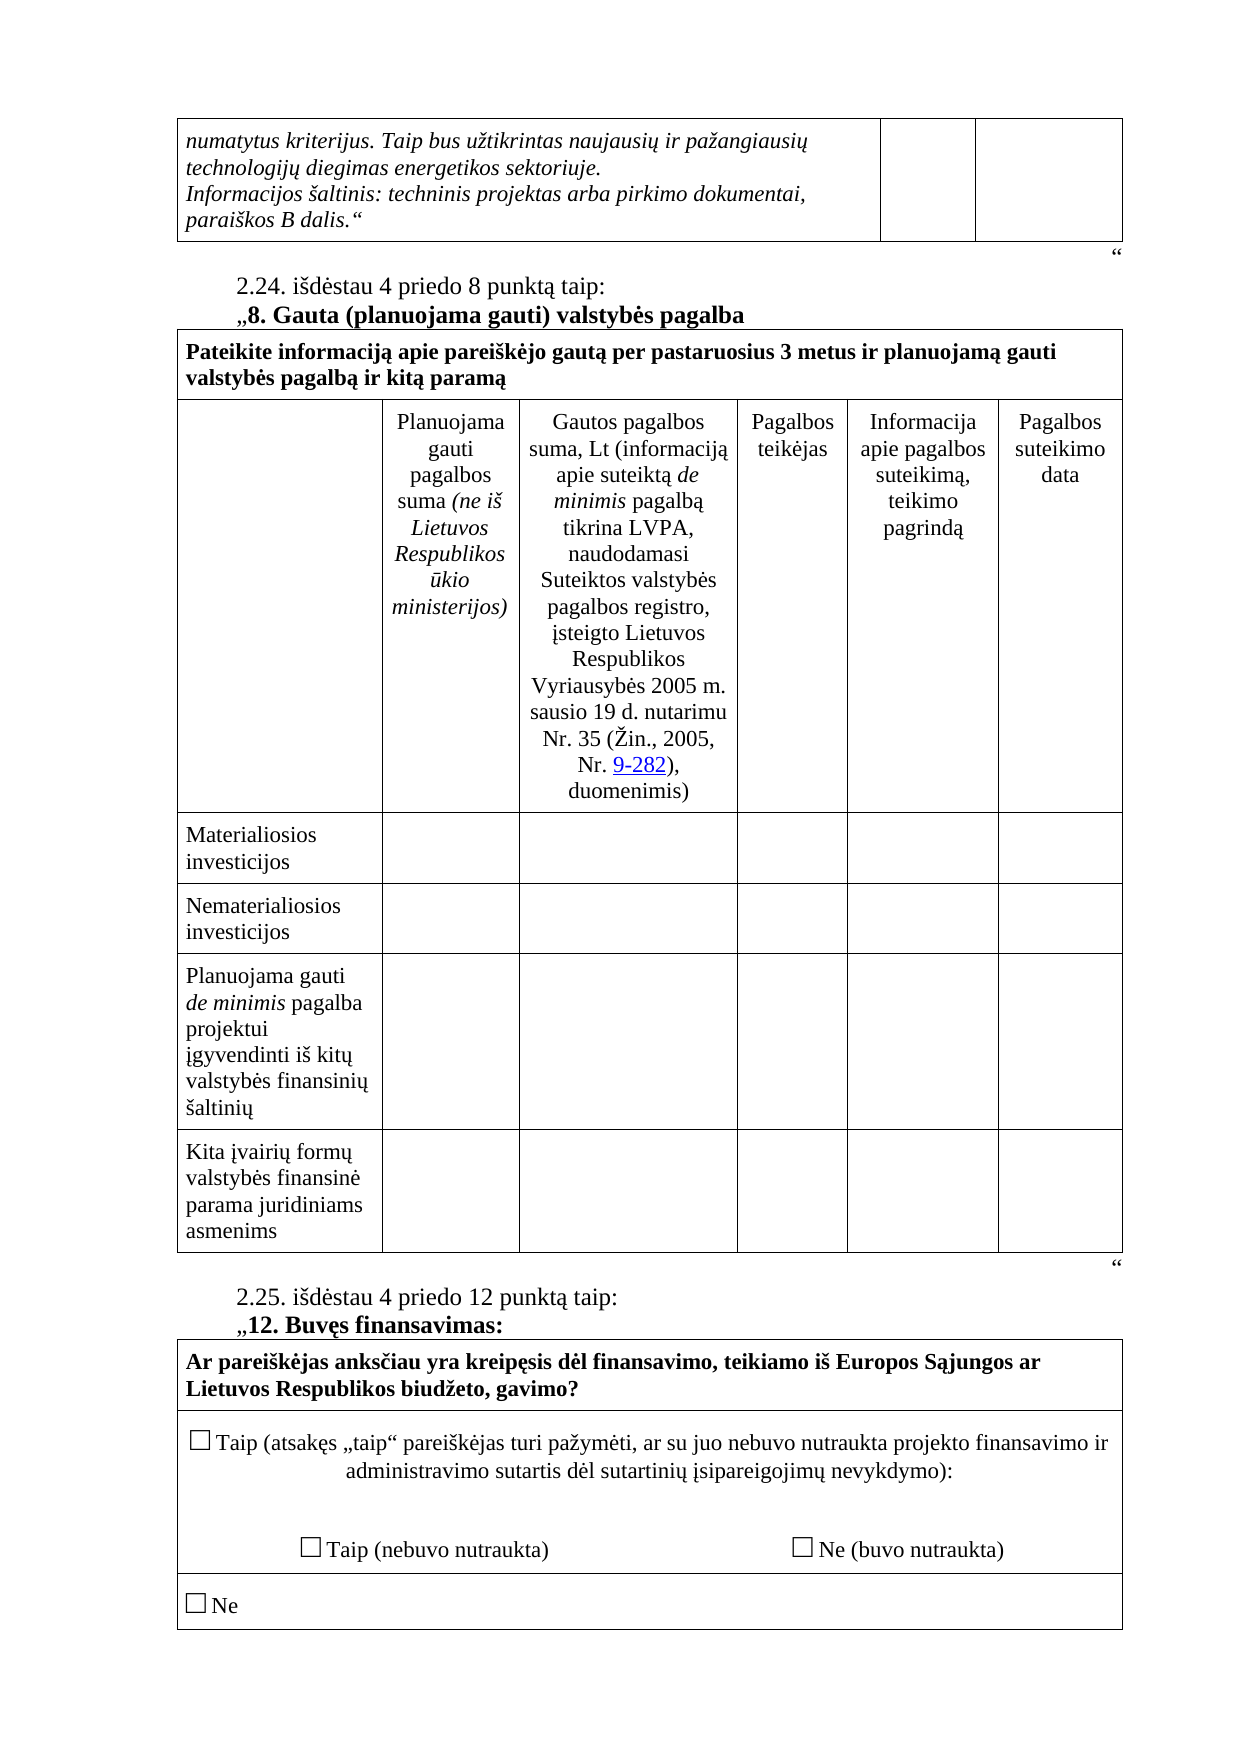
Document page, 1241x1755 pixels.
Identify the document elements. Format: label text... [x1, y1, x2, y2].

text “ [177, 242, 1122, 271]
table_cell Gautos pagalbos suma, Lt (informaciją apie suteiktą de minimis pagalbą tikrina LVPA, naudodamasi Suteiktos valstybės pagalbos registro, įsteigto Lietuvos Respublikos Vyriausybės 2005 m. sausio 19 d. nutarimu Nr. 35 (Žin., 2005, Nr. 9-282), duomenimis) [520, 400, 737, 812]
table_cell Nematerialiosios investicijos [178, 884, 382, 953]
table_cell [999, 954, 1122, 1129]
table_cell □ Taip (nebuvo nutraukta) [178, 1518, 672, 1573]
table_cell [999, 1130, 1122, 1252]
table_cell [383, 884, 519, 953]
table_cell [520, 884, 737, 953]
table_cell [520, 1130, 737, 1252]
table_header [881, 119, 975, 241]
table_cell [383, 1130, 519, 1252]
table_cell □ Taip (atsakęs „taip“ pareiškėjas turi pažymėti, ar su juo nebuvo nutraukta projekto finansavimo ir administravimo sutartis dėl sutartinių įsipareigojimų nevykdymo): [178, 1411, 1122, 1518]
table_cell [178, 400, 382, 812]
table_cell [383, 954, 519, 1129]
table_cell Pagalbos suteikimo data [999, 400, 1122, 812]
table_cell Planuojama gauti pagalbos suma (ne iš Lietuvos Respublikos ūkio ministerijos) [383, 400, 519, 812]
table_cell [848, 884, 998, 953]
table_cell Kita įvairių formų valstybės finansinė parama juridiniams asmenims [178, 1130, 382, 1252]
table_cell [999, 884, 1122, 953]
table_cell [848, 1130, 998, 1252]
table_cell □ Ne [178, 1574, 1122, 1629]
table_cell Pagalbos teikėjas [738, 400, 847, 812]
table_cell [848, 813, 998, 882]
table_header numatytus kriterijus. Taip bus užtikrintas naujausių ir pažangiausių technologijų diegimas energetikos sektoriuje. Informacijos šaltinis: techninis projektas arba pirkimo dokumentai, paraiškos B dalis.“ [178, 119, 880, 241]
text 2.25. išdėstau 4 priedo 12 punktą taip: [177, 1282, 1122, 1310]
text „8. Gauta (planuojama gauti) valstybės pagalba [177, 300, 1122, 328]
table_cell [738, 813, 847, 882]
table_cell [520, 813, 737, 882]
table_cell [738, 1130, 847, 1252]
table_cell [738, 954, 847, 1129]
table_cell [738, 884, 847, 953]
text 2.24. išdėstau 4 priedo 8 punktą taip: [177, 271, 1122, 300]
table_cell [848, 954, 998, 1129]
table_cell Planuojama gauti de minimis pagalba projektui įgyvendinti iš kitų valstybės finansinių šaltinių [178, 954, 382, 1129]
table_cell Materialiosios investicijos [178, 813, 382, 882]
table_header Ar pareiškėjas anksčiau yra kreipęsis dėl finansavimo, teikiamo iš Europos Sąjungos ar Lietuvos Respublikos biudžeto, gavimo? [178, 1340, 1122, 1409]
table_cell [520, 954, 737, 1129]
table_cell □ Ne (buvo nutraukta) [673, 1518, 1122, 1573]
text “ [177, 1253, 1122, 1282]
table_cell [383, 813, 519, 882]
table_cell [999, 813, 1122, 882]
table_header Pateikite informaciją apie pareiškėjo gautą per pastaruosius 3 metus ir planuojamą gauti valstybės pagalbą ir kitą paramą [178, 330, 1122, 399]
table_header [976, 119, 1122, 241]
table_cell Informacija apie pagalbos suteikimą, teikimo pagrindą [848, 400, 998, 812]
text „12. Buvęs finansavimas: [177, 1310, 1122, 1339]
